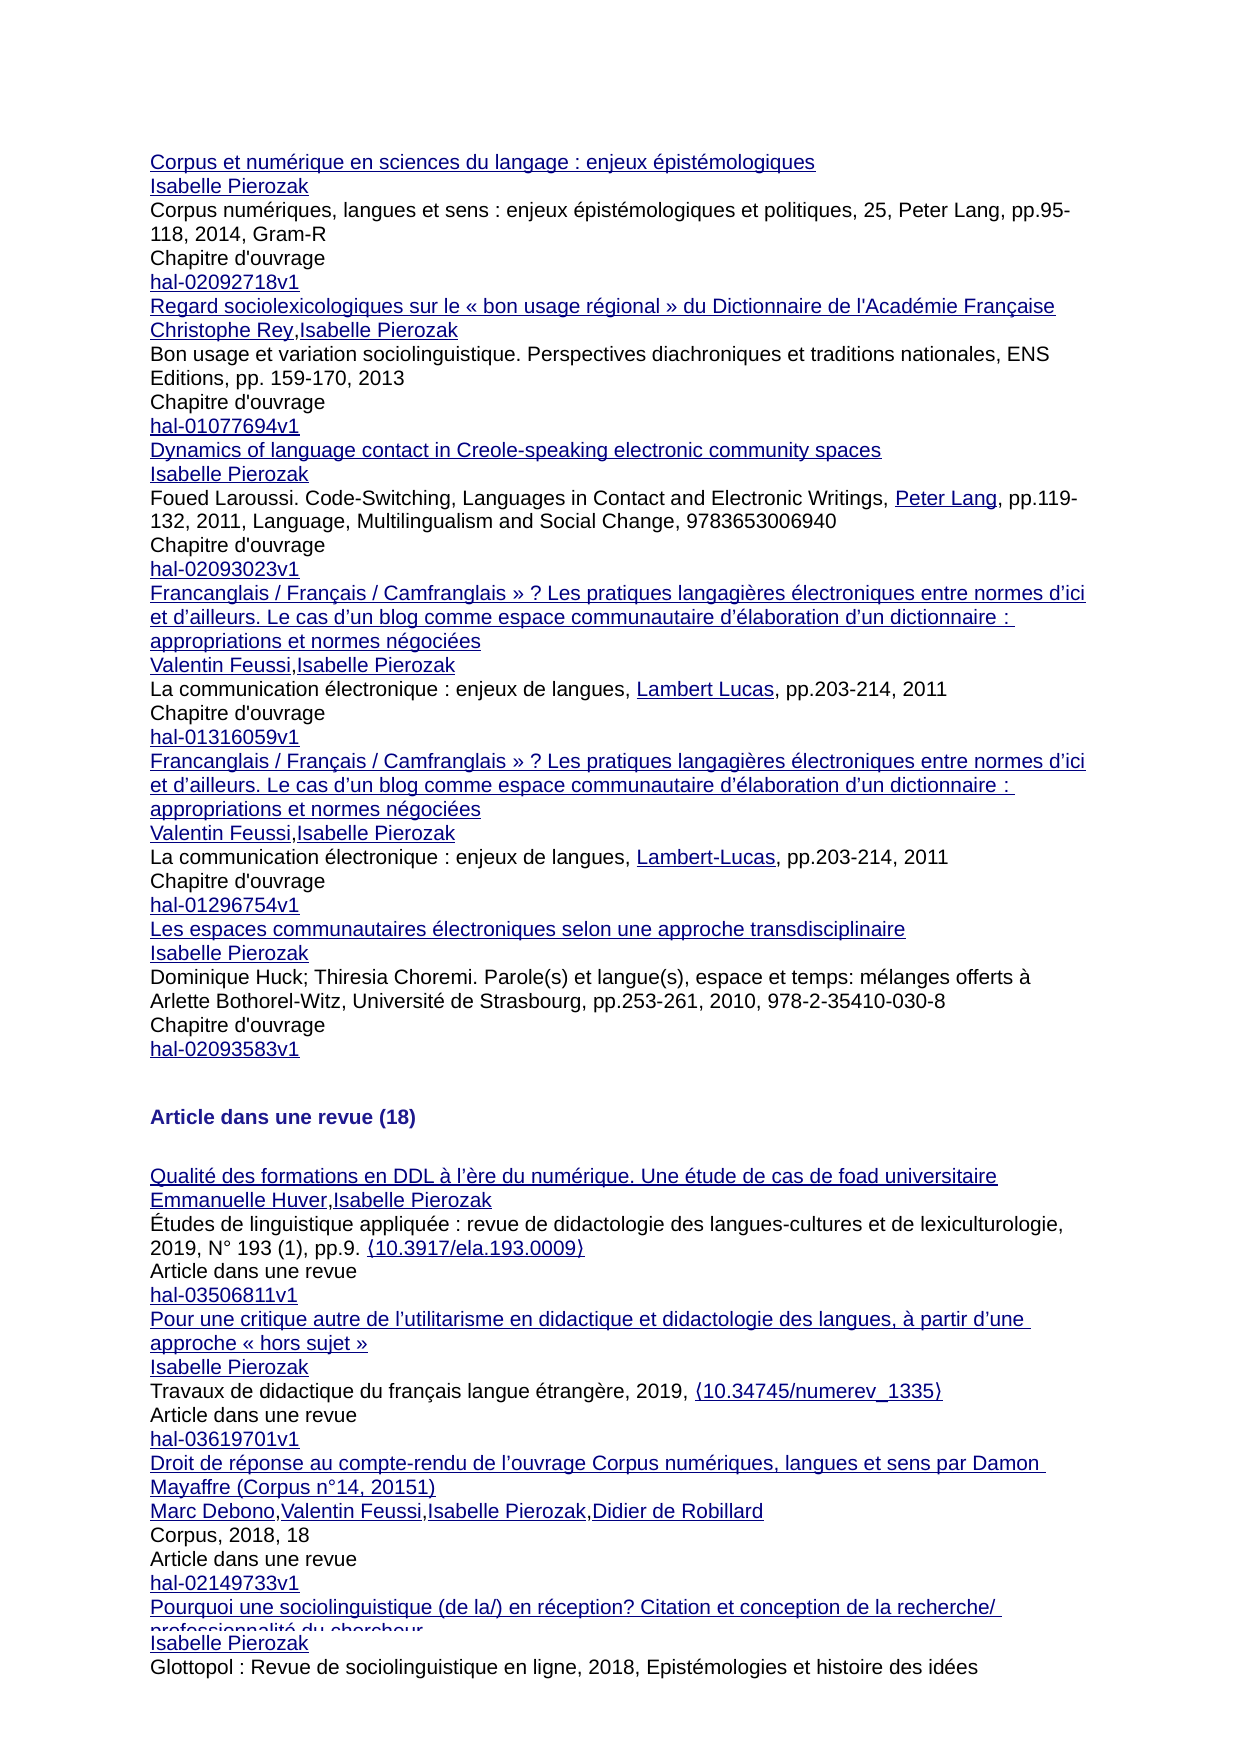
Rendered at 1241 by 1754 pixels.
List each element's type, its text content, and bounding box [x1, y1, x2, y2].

table_cell Les espaces communautaires électroniques selon une approche transdisciplinaire Isabelle Pierozak Dominique Huck; Thiresia Choremi. Parole(s) et langue(s), espace et temps: mélanges offerts à Arlette Bothorel-Witz, Université de Strasbourg, pp.253-261, 2010, 978-2-35410-030-8 Chapitre d'ouvrage hal-02093583v1 [150, 917, 1090, 1060]
table_cell Francanglais / Français / Camfranglais » ? Les pratiques langagières électroniques entre normes d’ici et d’ailleurs. Le cas d’un blog comme espace communautaire d’élaboration d’un dictionnaire : appropriations et normes négociées Valentin Feussi,Isabelle Pierozak La communication électronique : enjeux de langues, Lambert-Lucas, pp.203-214, 2011 Chapitre d'ouvrage hal-01296754v1 [150, 749, 1090, 917]
table_cell Corpus et numérique en sciences du langage : enjeux épistémologiques Isabelle Pierozak Corpus numériques, langues et sens : enjeux épistémologiques et politiques, 25, Peter Lang, pp.95-118, 2014, Gram-R Chapitre d'ouvrage hal-02092718v1 [150, 150, 1090, 294]
table_cell Droit de réponse au compte-rendu de l’ouvrage Corpus numériques, langues et sens par Damon Mayaffre (Corpus n°14, 20151) Marc Debono,Valentin Feussi,Isabelle Pierozak,Didier de Robillard Corpus, 2018, 18 Article dans une revue hal-02149733v1 [150, 1451, 1090, 1595]
table_cell Pour une critique autre de l’utilitarisme en didactique et didactologie des langues, à partir d’une approche « hors sujet » Isabelle Pierozak Travaux de didactique du français langue étrangère, 2019, ⟨10.34745/numerev_1335⟩ Article dans une revue hal-03619701v1 [150, 1307, 1090, 1451]
table_cell Regard sociolexicologiques sur le « bon usage régional » du Dictionnaire de l'Académie Française Christophe Rey,Isabelle Pierozak Bon usage et variation sociolinguistique. Perspectives diachroniques et traditions nationales, ENS Editions, pp. 159-170, 2013 Chapitre d'ouvrage hal-01077694v1 [150, 294, 1090, 437]
table_header Qualité des formations en DDL à l’ère du numérique. Une étude de cas de foad universitaire Emmanuelle Huver,Isabelle Pierozak Études de linguistique appliquée : revue de didactologie des langues-cultures et de lexiculturologie, 2019, N° 193 (1), pp.9. ⟨10.3917/ela.193.0009⟩ Article dans une revue hal-03506811v1 [150, 1164, 1090, 1307]
table_cell Dynamics of language contact in Creole-speaking electronic community spaces Isabelle Pierozak Foued Laroussi. Code-Switching, Languages in Contact and Electronic Writings, Peter Lang, pp.119-132, 2011, Language, Multilingualism and Social Change, 9783653006940 Chapitre d'ouvrage hal-02093023v1 [150, 438, 1090, 581]
subtitle Article dans une revue (18) [150, 1105, 1090, 1129]
table_cell Pourquoi une sociolinguistique (de la/) en réception? Citation et conception de la recherche/ professionnalité du chercheur Isabelle Pierozak Glottopol : Revue de sociolinguistique en ligne, 2018, Epistémologies et histoire des idées [150, 1595, 1090, 1679]
table_cell Francanglais / Français / Camfranglais » ? Les pratiques langagières électroniques entre normes d’ici et d’ailleurs. Le cas d’un blog comme espace communautaire d’élaboration d’un dictionnaire : appropriations et normes négociées Valentin Feussi,Isabelle Pierozak La communication électronique : enjeux de langues, Lambert Lucas, pp.203-214, 2011 Chapitre d'ouvrage hal-01316059v1 [150, 581, 1090, 749]
